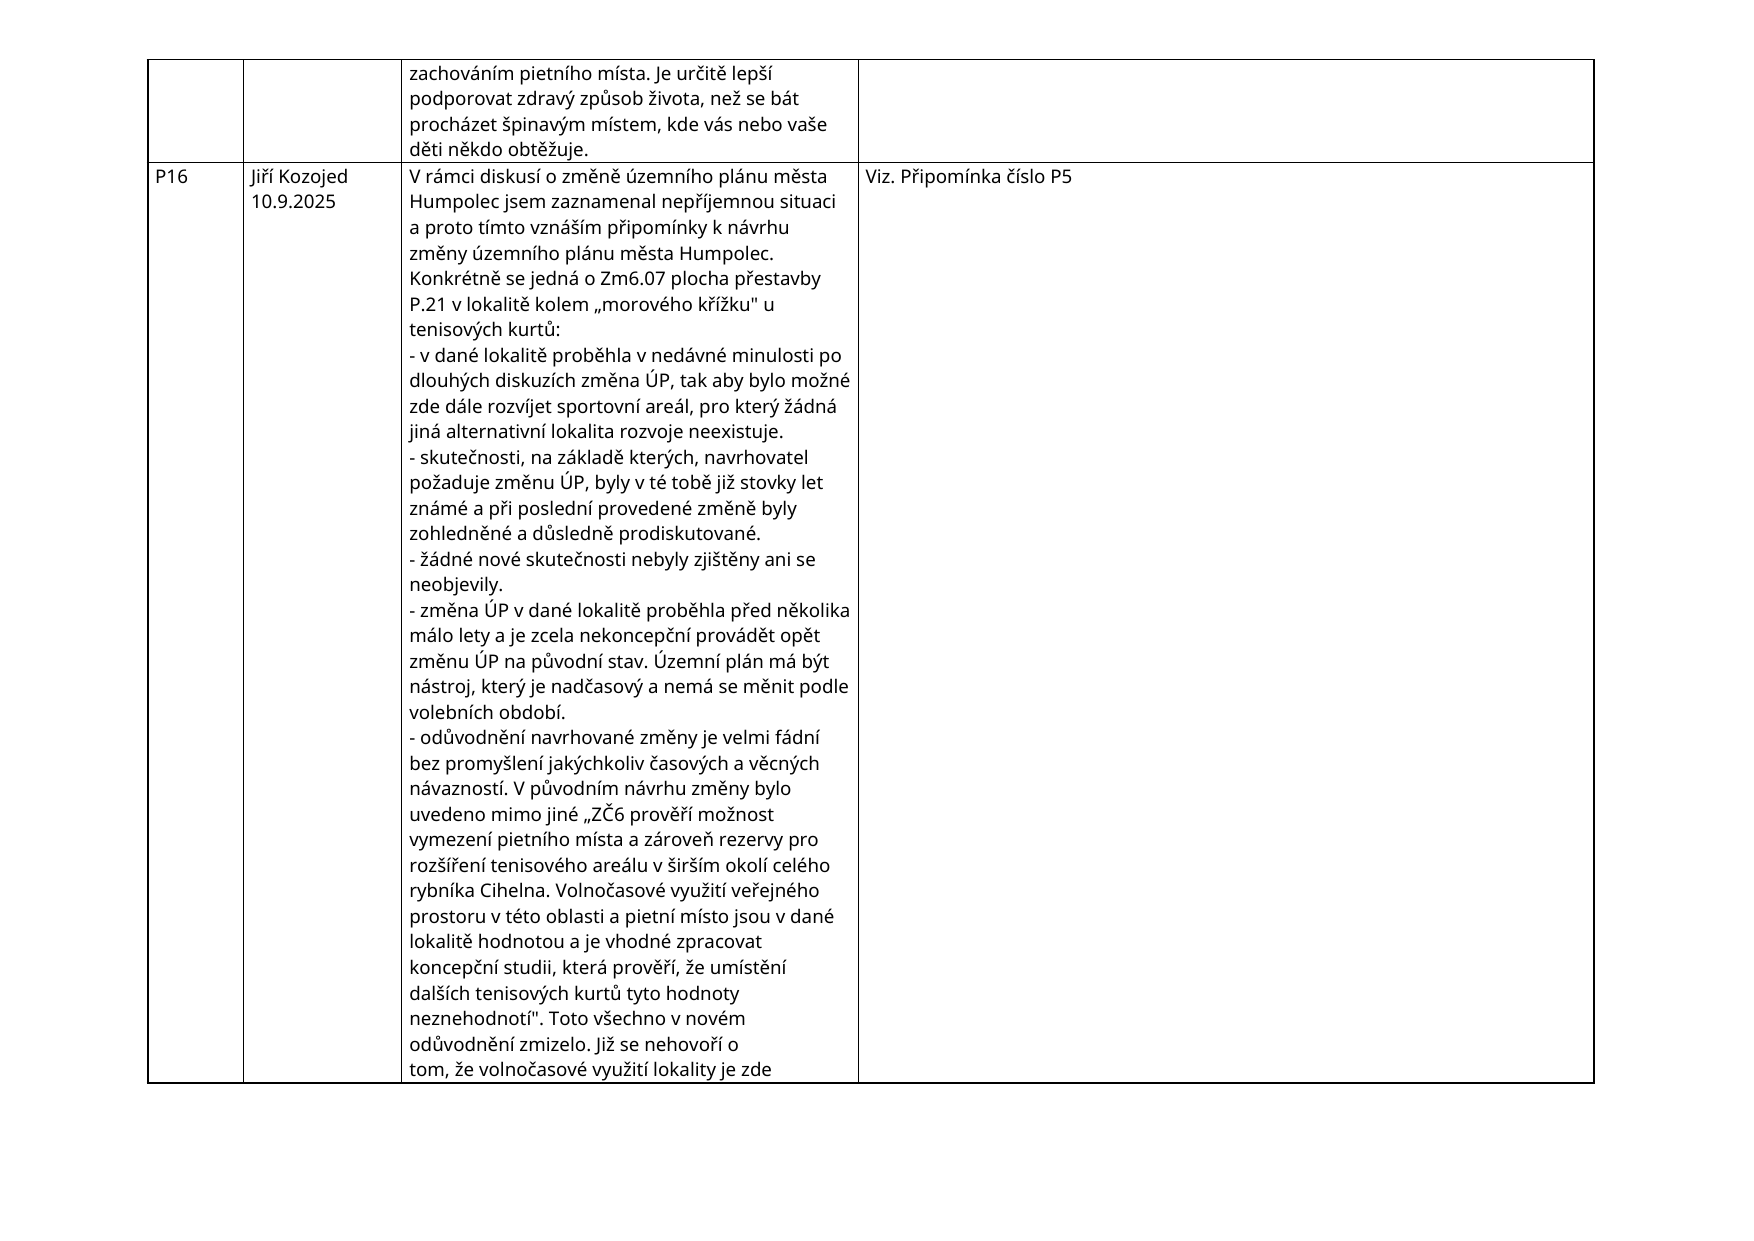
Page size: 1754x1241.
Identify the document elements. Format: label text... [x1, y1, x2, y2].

table_cell Viz. Připomínka číslo P5 [859, 163, 1593, 1082]
table_cell [859, 60, 1593, 162]
table_cell [149, 60, 243, 162]
table_cell zachováním pietního místa. Je určitě lepší podporovat zdravý způsob života, než se bát procházet špinavým místem, kde vás nebo vaše děti někdo obtěžuje. [402, 60, 858, 162]
table_cell [244, 60, 401, 162]
table_cell V rámci diskusí o změně územního plánu města Humpolec jsem zaznamenal nepříjemnou situaci a proto tímto vznáším připomínky k návrhu změny územního plánu města Humpolec. Konkrétně se jedná o Zm6.07 plocha přestavby P.21 v lokalitě kolem „morového křížku" u tenisových kurtů: - v dané lokalitě proběhla v nedávné minulosti po dlouhých diskuzích změna ÚP, tak aby bylo možné zde dále rozvíjet sportovní areál, pro který žádná jiná alternativní lokalita rozvoje neexistuje. - skutečnosti, na základě kterých, navrhovatel požaduje změnu ÚP, byly v té tobě již stovky let známé a při poslední provedené změně byly zohledněné a důsledně prodiskutované. - žádné nové skutečnosti nebyly zjištěny ani se neobjevily. - změna ÚP v dané lokalitě proběhla před několika málo lety a je zcela nekoncepční provádět opět změnu ÚP na původní stav. Územní plán má být nástroj, který je nadčasový a nemá se měnit podle volebních období. - odůvodnění navrhované změny je velmi fádní bez promyšlení jakýchkoliv časových a věcných návazností. V původním návrhu změny bylo uvedeno mimo jiné „ZČ6 prověří možnost vymezení pietního místa a zároveň rezervy pro rozšíření tenisového areálu v širším okolí celého rybníka Cihelna. Volnočasové využití veřejného prostoru v této oblasti a pietní místo jsou v dané lokalitě hodnotou a je vhodné zpracovat koncepční studii, která prověří, že umístění dalších tenisových kurtů tyto hodnoty neznehodnotí". Toto všechno v novém odůvodnění zmizelo. Již se nehovoří o tom, že volnočasové využití lokality je zde [402, 163, 858, 1082]
table_cell P16 [149, 163, 243, 1082]
table_cell Jiří Kozojed 10.9.2025 [244, 163, 401, 1082]
